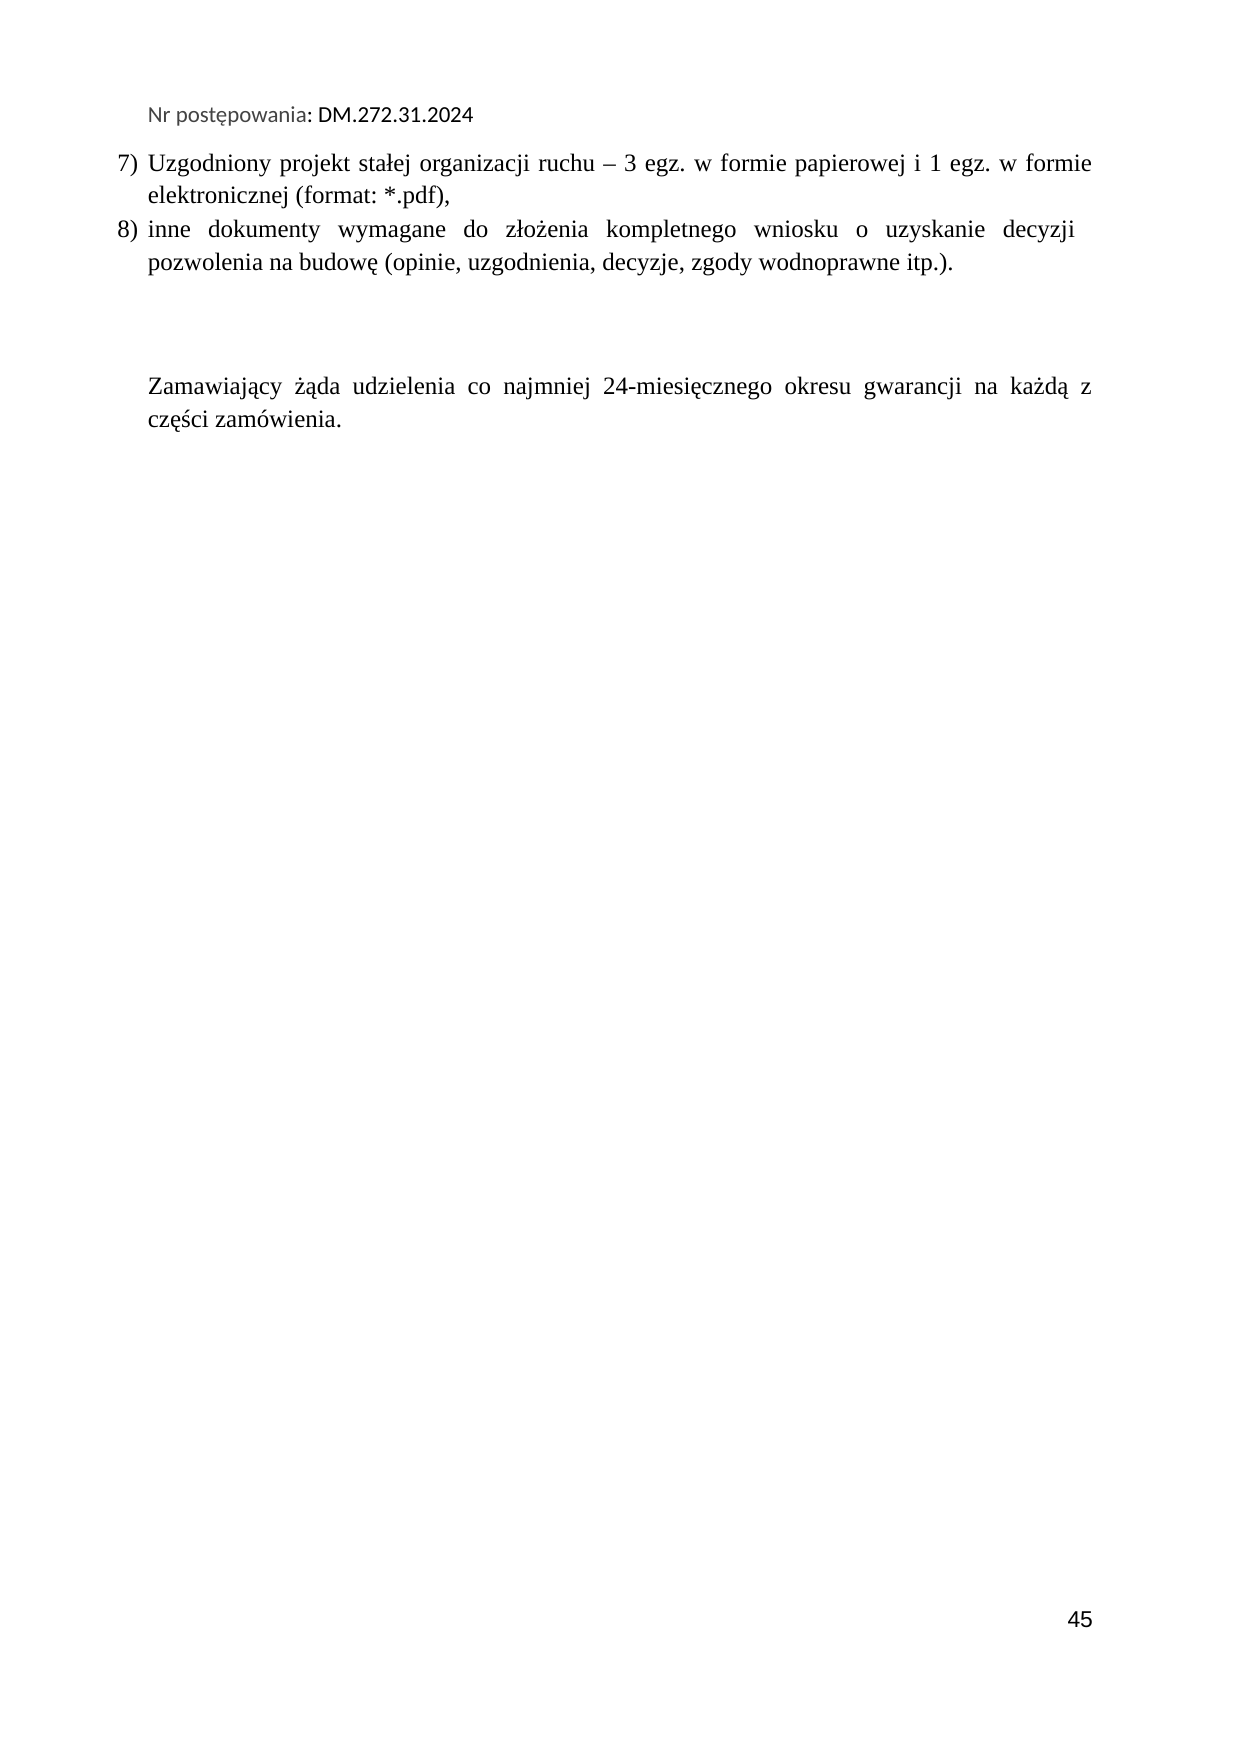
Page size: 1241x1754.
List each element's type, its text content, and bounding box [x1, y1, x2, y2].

text Zamawiający żąda udzielenia co najmniej 24-miesięcznego okresu gwarancji na każdą z części zamówienia. [148, 371, 1093, 432]
list Uzgodniony projekt stałej organizacji ruchu – 3 egz. w formie papierowej i 1 egz. w formie elektronicznej (format: *.pdf), [117, 148, 1093, 209]
list inne dokumenty wymagane do złożenia kompletnego wniosku o uzyskanie decyzji pozwolenia na budowę (opinie, uzgodnienia, decyzje, zgody wodnoprawne itp.). [117, 214, 1093, 275]
